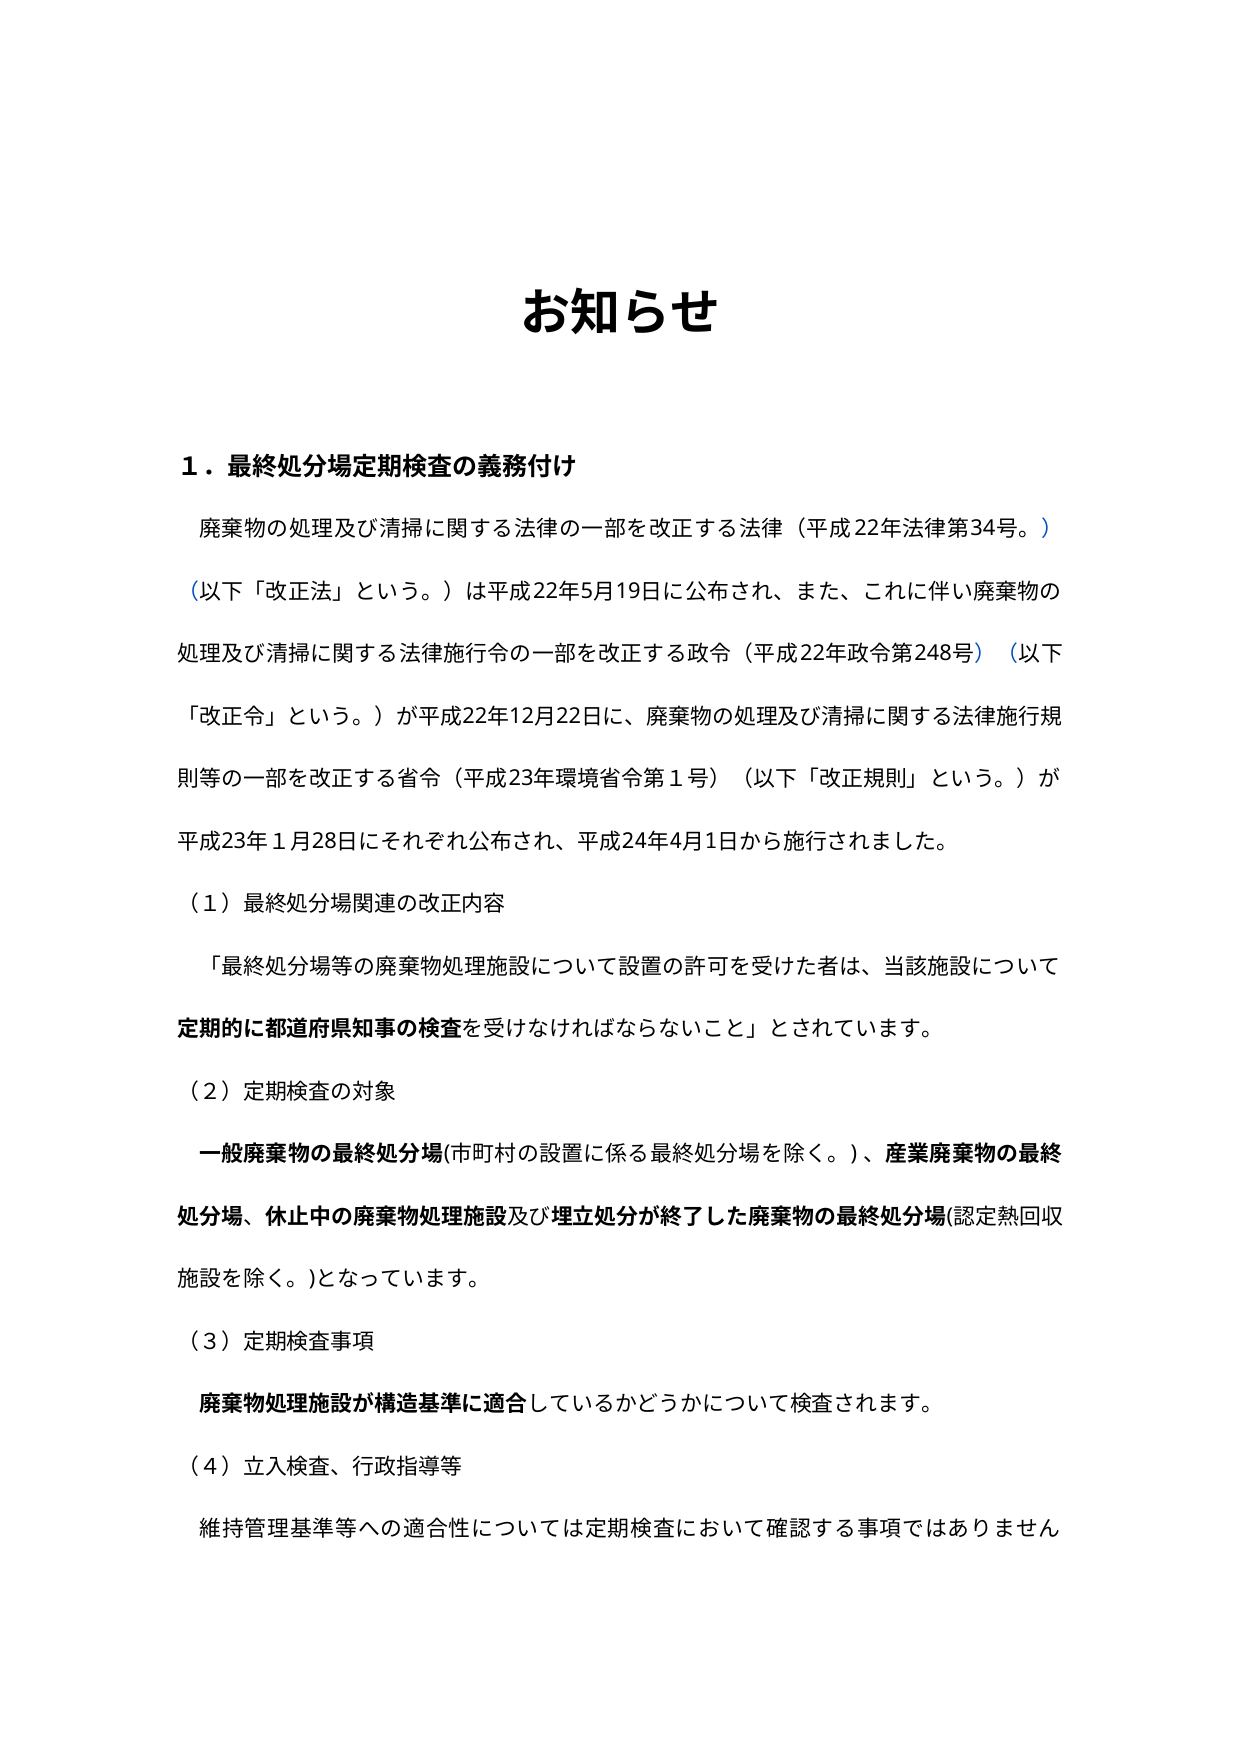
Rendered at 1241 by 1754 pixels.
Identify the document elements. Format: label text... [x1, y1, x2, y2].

text （１）最終処分場関連の改正内容 [177, 861, 1063, 923]
text （３）定期検査事項 [177, 1298, 1063, 1361]
text １．最終処分場定期検査の義務付け [177, 423, 1063, 486]
text 維持管理基準等への適合性については定期検査において確認する事項ではありません [177, 1486, 1063, 1548]
text 廃棄物処理施設が構造基準に適合しているかどうかについて検査されます。 [177, 1361, 1063, 1423]
text お知らせ [177, 236, 1063, 361]
text （４）立入検査、行政指導等 [177, 1423, 1063, 1486]
text （２）定期検査の対象 [177, 1048, 1063, 1111]
text 「最終処分場等の廃棄物処理施設について設置の許可を受けた者は、当該施設について定期的に都道府県知事の検査を受けなければならないこと」とされています。 [177, 923, 1063, 1048]
text 一般廃棄物の最終処分場(市町村の設置に係る最終処分場を除く。) 、産業廃棄物の最終処分場、休止中の廃棄物処理施設及び埋立処分が終了した廃棄物の最終処分場(認定熱回収施設を除く。)となっています。 [177, 1111, 1063, 1298]
text 廃棄物の処理及び清掃に関する法律の一部を改正する法律（平成22年法律第34号。）（以下「改正法」という。）は平成22年5月19日に公布され、また、これに伴い廃棄物の処理及び清掃に関する法律施行令の一部を改正する政令（平成22年政令第248号）（以下「改正令」という。）が平成22年12月22日に、廃棄物の処理及び清掃に関する法律施行規則等の一部を改正する省令（平成23年環境省令第１号）（以下「改正規則」という。）が平成23年１月28日にそれぞれ公布され、平成24年4月1日から施行されました。 [177, 486, 1063, 861]
